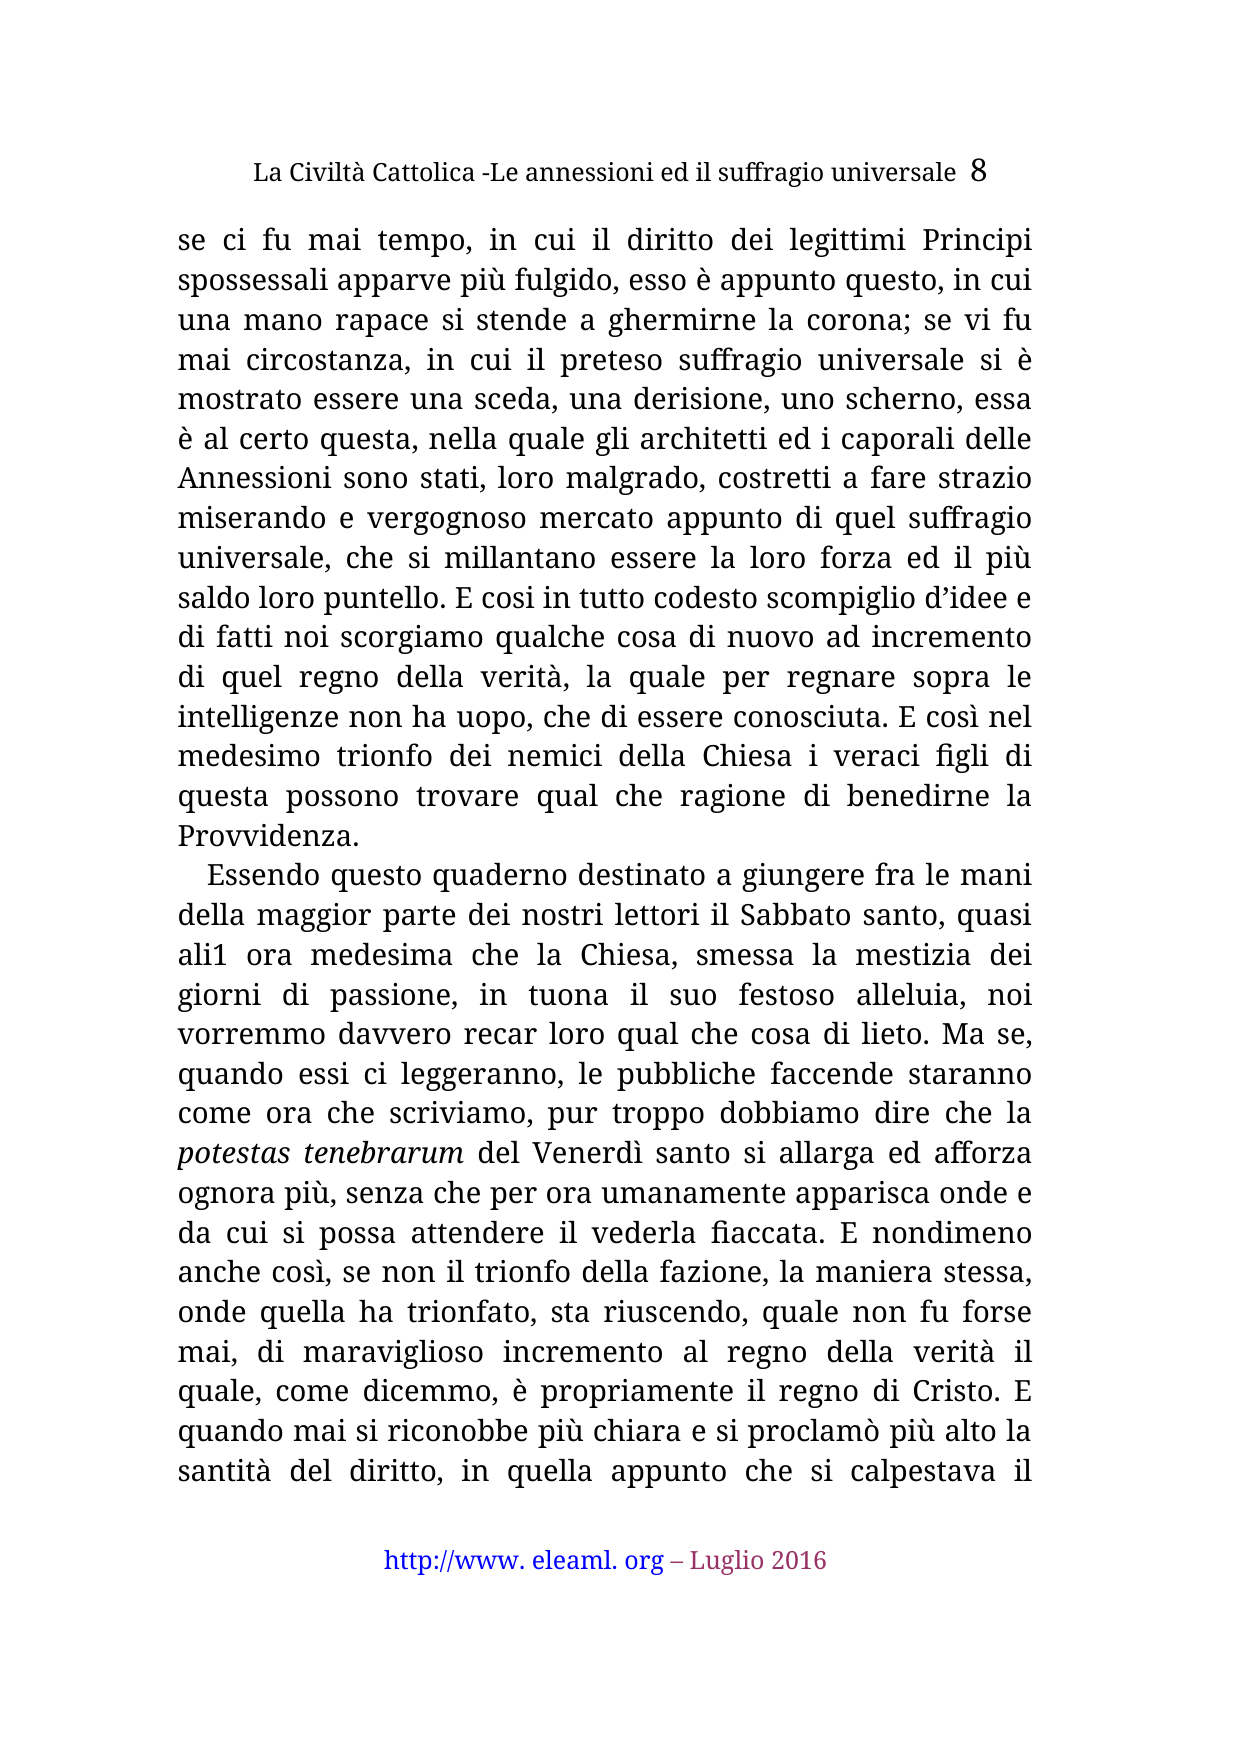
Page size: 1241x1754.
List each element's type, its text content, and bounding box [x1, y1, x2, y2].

text Essendo questo quaderno destinato a giungere fra le mani della maggior parte dei nostri lettori il Sabbato santo, quasi ali1 ora medesima che la Chiesa, smessa la mestizia dei giorni di passione, in tuona il suo festoso alleluia, noi vorremmo davvero recar loro qual che cosa di lieto. Ma se, quando essi ci leggeranno, le pubbliche faccende staranno come ora che scriviamo, pur troppo dobbiamo dire che la potestas tenebrarum del Venerdì santo si allarga ed afforza ognora più, senza che per ora umanamente apparisca onde e da cui si possa attendere il vederla fiaccata. E nondimeno anche così, se non il trionfo della fazione, la maniera stessa, onde quella ha trionfato, sta riuscendo, quale non fu forse mai, di maraviglioso incremento al regno della verità il quale, come dicemmo, è propriamente il regno di Cristo. E quando mai si riconobbe più chiara e si proclamò più alto la santità del diritto, in quella appunto che si calpestava il [177, 855, 1033, 1490]
text se ci fu mai tempo, in cui il diritto dei legittimi Principi spossessali apparve più fulgido, esso è appunto questo, in cui una mano rapace si stende a ghermirne la corona; se vi fu mai circostanza, in cui il preteso suffragio universale si è mostrato essere una sceda, una derisione, uno scherno, essa è al certo questa, nella quale gli architetti ed i caporali delle Annessioni sono stati, loro malgrado, costretti a fare strazio miserando e vergognoso mercato appunto di quel suffragio universale, che si millantano essere la loro forza ed il più saldo loro puntello. E cosi in tutto codesto scompiglio d’idee e di fatti noi scorgiamo qualche cosa di nuovo ad incremento di quel regno della verità, la quale per regnare sopra le intelligenze non ha uopo, che di essere conosciuta. E così nel medesimo trionfo dei nemici della Chiesa i veraci figli di questa possono trovare qual che ragione di benedirne la Provvidenza. [177, 220, 1033, 855]
